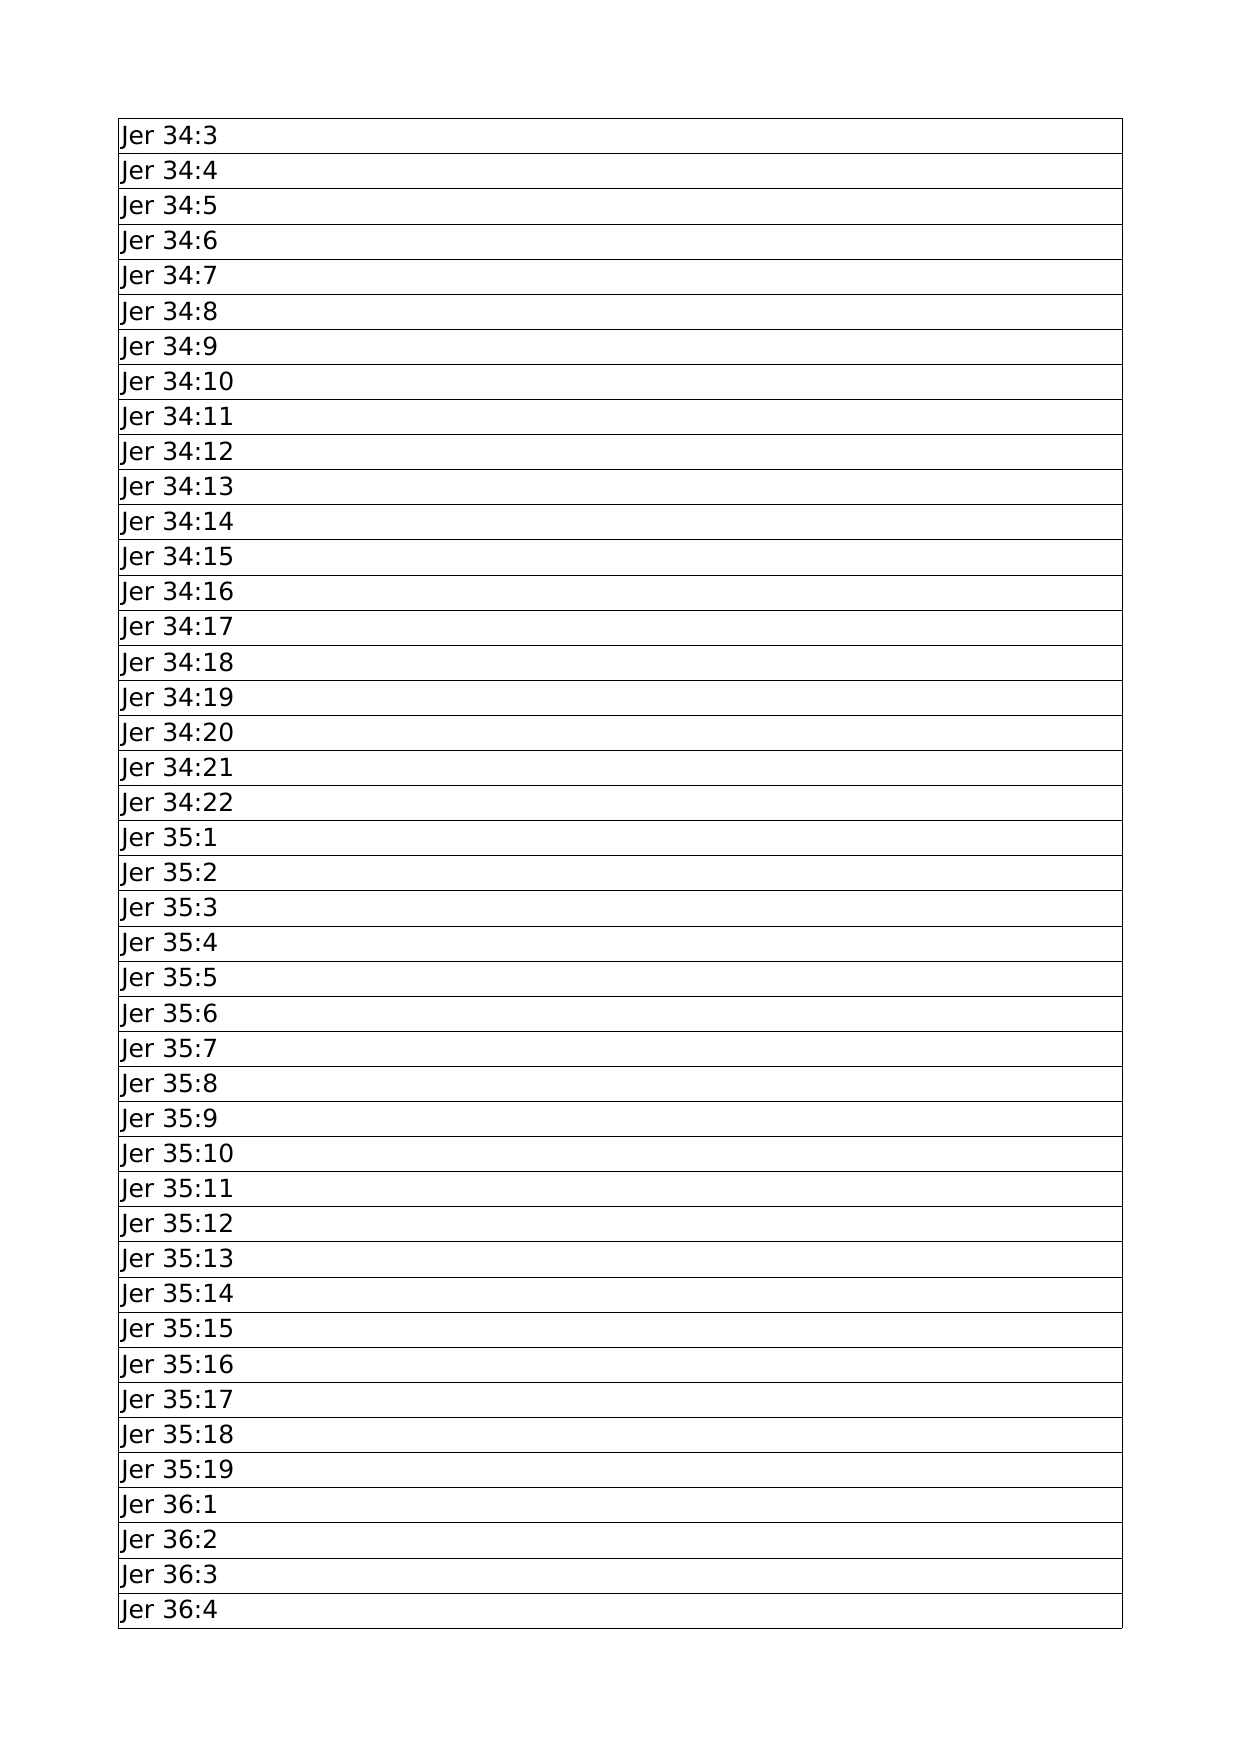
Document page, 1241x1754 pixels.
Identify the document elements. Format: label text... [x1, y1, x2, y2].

table_cell Jer 36:3 [119, 1559, 1122, 1592]
table_cell Jer 35:4 [119, 927, 1122, 961]
table_cell Jer 35:12 [119, 1207, 1122, 1241]
table_cell Jer 34:16 [119, 576, 1122, 609]
table_cell Jer 34:5 [119, 189, 1122, 223]
table_cell Jer 35:16 [119, 1348, 1122, 1382]
table_cell Jer 34:3 [119, 119, 1122, 153]
table_cell Jer 34:21 [119, 751, 1122, 785]
table_cell Jer 34:22 [119, 786, 1122, 820]
table_cell Jer 34:12 [119, 435, 1122, 469]
table_cell Jer 35:14 [119, 1278, 1122, 1312]
table_cell Jer 34:7 [119, 260, 1122, 294]
table_cell Jer 34:8 [119, 295, 1122, 329]
table_cell Jer 36:4 [119, 1594, 1122, 1628]
table_cell Jer 35:18 [119, 1418, 1122, 1452]
table_cell Jer 36:2 [119, 1523, 1122, 1557]
table_cell Jer 34:4 [119, 154, 1122, 188]
table_cell Jer 35:17 [119, 1383, 1122, 1417]
table_cell Jer 35:10 [119, 1137, 1122, 1171]
table_cell Jer 35:9 [119, 1102, 1122, 1136]
table_cell Jer 34:14 [119, 505, 1122, 539]
table_cell Jer 35:2 [119, 856, 1122, 890]
table_cell Jer 35:3 [119, 891, 1122, 926]
table_cell Jer 35:13 [119, 1242, 1122, 1277]
table_cell Jer 35:8 [119, 1067, 1122, 1101]
table_cell Jer 35:15 [119, 1313, 1122, 1347]
table_cell Jer 35:11 [119, 1172, 1122, 1206]
table_cell Jer 34:18 [119, 646, 1122, 680]
table_cell Jer 34:13 [119, 470, 1122, 504]
table_cell Jer 35:1 [119, 821, 1122, 855]
table_cell Jer 34:17 [119, 611, 1122, 645]
table_cell Jer 36:1 [119, 1488, 1122, 1522]
table_cell Jer 34:9 [119, 330, 1122, 364]
table_cell Jer 34:19 [119, 681, 1122, 715]
table_cell Jer 35:7 [119, 1032, 1122, 1066]
table_cell Jer 35:6 [119, 997, 1122, 1031]
table_cell Jer 34:11 [119, 400, 1122, 434]
table_cell Jer 35:19 [119, 1453, 1122, 1487]
table_cell Jer 34:20 [119, 716, 1122, 750]
table_cell Jer 34:10 [119, 365, 1122, 399]
table_cell Jer 34:6 [119, 225, 1122, 258]
table_cell Jer 35:5 [119, 962, 1122, 996]
table_cell Jer 34:15 [119, 540, 1122, 574]
